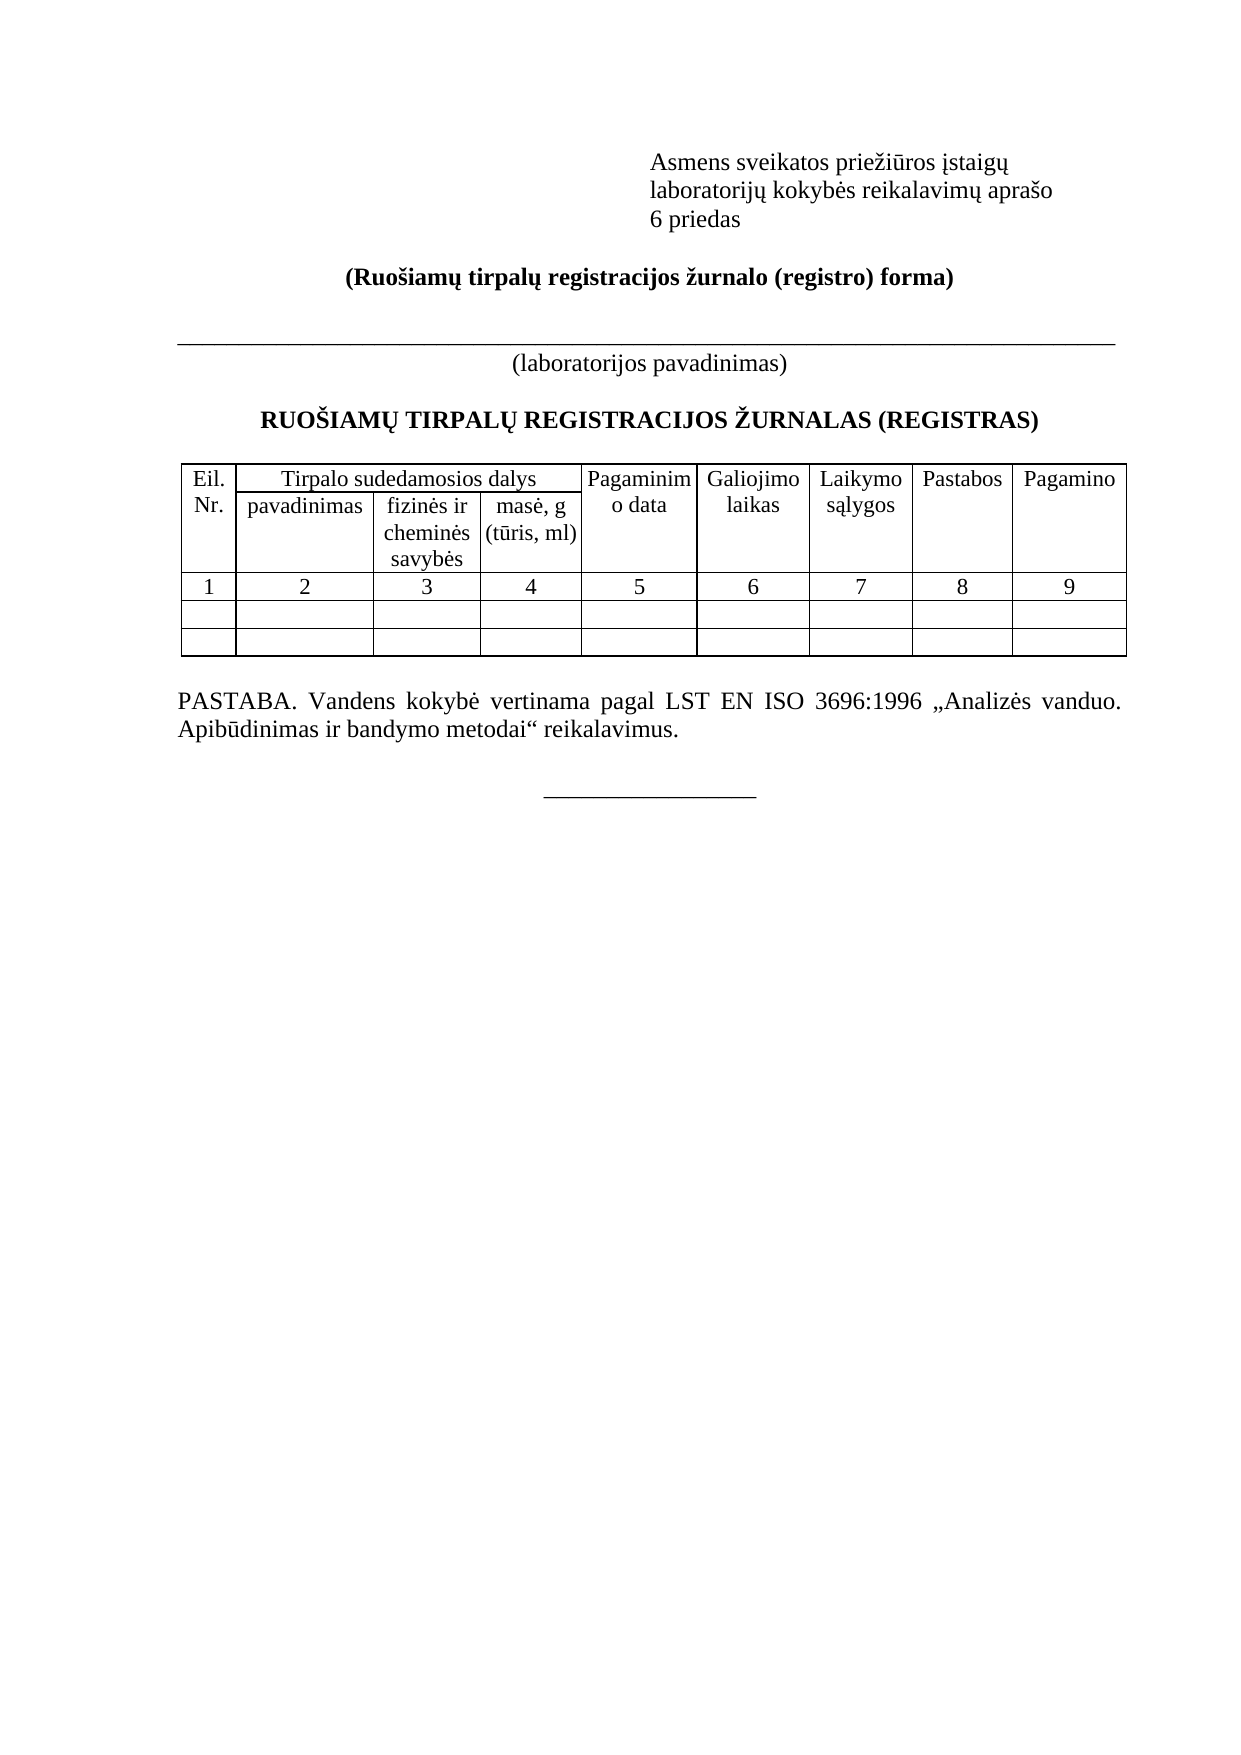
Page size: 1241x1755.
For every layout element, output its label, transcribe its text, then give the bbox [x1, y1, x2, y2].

table_cell 9 [1013, 573, 1017, 599]
table_cell 9 [1122, 573, 1126, 599]
table_cell [908, 601, 912, 627]
table_cell 8 [1008, 573, 1012, 599]
table_cell [476, 629, 480, 655]
table_cell [1122, 629, 1126, 655]
table_cell [369, 629, 373, 655]
table_cell [582, 601, 586, 627]
table_cell 2 [369, 573, 373, 599]
table_cell [582, 629, 586, 655]
table_header Laikymo sąlygos [810, 465, 912, 572]
table_cell [805, 601, 809, 627]
table_cell [374, 629, 378, 655]
table_cell 3 [476, 573, 480, 599]
text (Ruošiamų tirpalų registracijos žurnalo (registro) forma) [177, 262, 1122, 291]
table_header Pagamino [1013, 465, 1126, 572]
text 6 priedas [649, 204, 1122, 233]
text (laboratorijos pavadinimas) [177, 348, 1122, 377]
table_cell [476, 601, 480, 627]
table_cell [1013, 601, 1017, 627]
table_cell [1122, 601, 1126, 627]
table_cell [805, 629, 809, 655]
table_cell masė, g (tūris, ml) [481, 493, 581, 572]
table_cell [182, 629, 186, 655]
table_header Pagaminimo data [582, 465, 696, 572]
text PASTABA. Vandens kokybė vertinama pagal LST EN ISO 3696:1996 „Analizės vanduo. Apibūdinimas ir bandymo metodai“ reikalavimus. [177, 686, 1122, 743]
table_cell [1008, 629, 1012, 655]
text RUOŠIAMŲ TIRPALŲ REGISTRACIJOS ŽURNALAS (REGISTRAS) [177, 406, 1122, 434]
table_cell [577, 629, 581, 655]
table_cell [908, 629, 912, 655]
text Asmens sveikatos priežiūros įstaigų laboratorijų kokybės reikalavimų aprašo [649, 147, 1122, 204]
table_cell [182, 601, 186, 627]
table_cell [1008, 601, 1012, 627]
table_cell pavadinimas [237, 493, 373, 572]
table_cell 7 [908, 573, 912, 599]
table_cell [577, 601, 581, 627]
table_header Pastabos [913, 465, 1012, 572]
table_header Eil. Nr. [182, 465, 235, 572]
table_cell 3 [374, 573, 378, 599]
table_header Galiojimo laikas [698, 465, 809, 572]
table_cell [369, 601, 373, 627]
table_cell 5 [582, 573, 586, 599]
table_cell [374, 601, 378, 627]
table_cell 1 [182, 573, 186, 599]
table_cell 6 [805, 573, 809, 599]
table_cell 4 [577, 573, 581, 599]
table_cell [1013, 629, 1017, 655]
text _________________ [177, 772, 1122, 801]
text _ [177, 319, 1122, 348]
